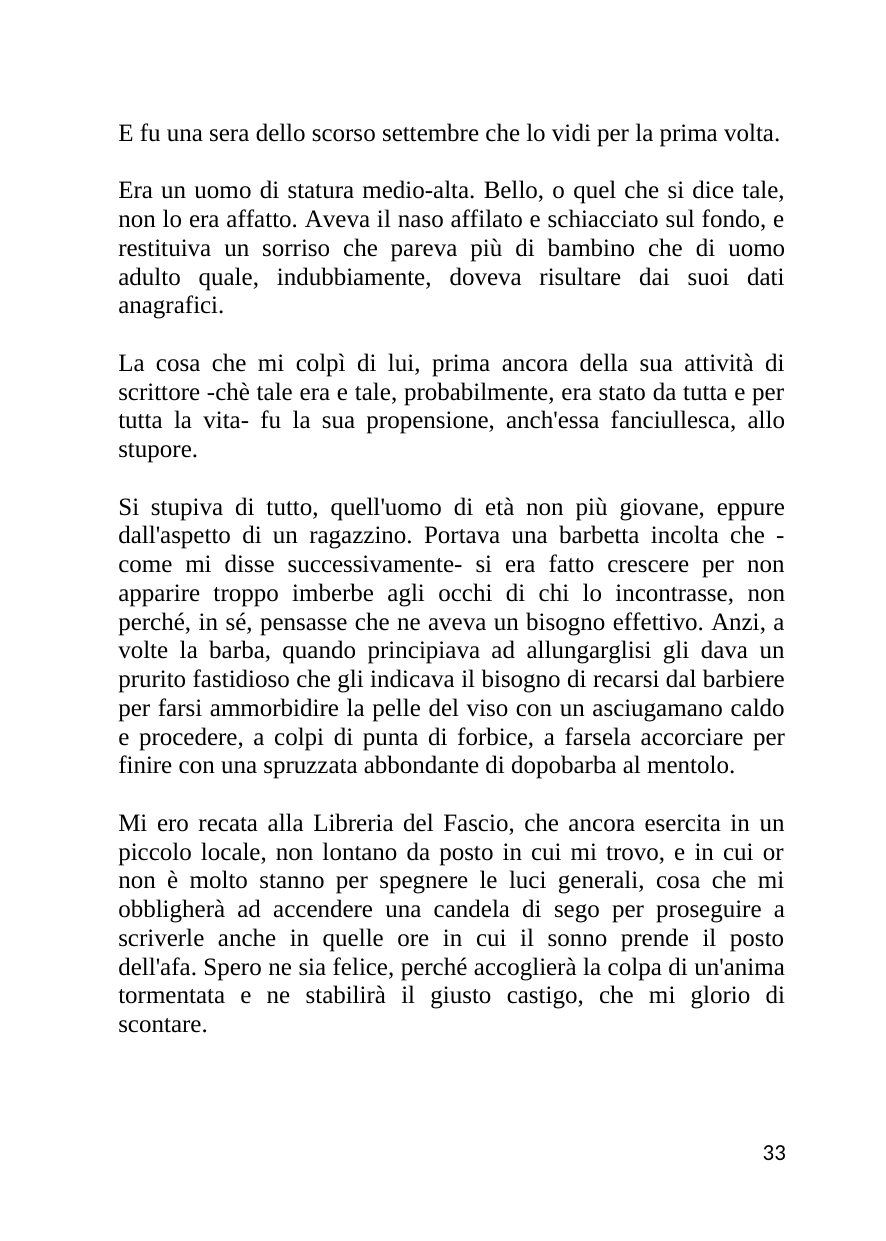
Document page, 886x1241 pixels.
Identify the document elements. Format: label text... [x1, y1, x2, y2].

text Mi ero recata alla Libreria del Fascio, che ancora esercita in un piccolo locale, non lontano da posto in cui mi trovo, e in cui or non è molto stanno per spegnere le luci generali, cosa che mi obbligherà ad accendere una candela di sego per proseguire a scriverle anche in quelle ore in cui il sonno prende il posto dell'afa. Spero ne sia felice, perché accoglierà la colpa di un'anima tormentata e ne stabilirà il giusto castigo, che mi glorio di scontare. [118, 808, 786, 1038]
text Era un uomo di statura medio-alta. Bello, o quel che si dice tale, non lo era affatto. Aveva il naso affilato e schiacciato sul fondo, e restituiva un sorriso che pareva più di bambino che di uomo adulto quale, indubbiamente, doveva risultare dai suoi dati anagrafici. [118, 176, 786, 319]
text Si stupiva di tutto, quell'uomo di età non più giovane, eppure dall'aspetto di un ragazzino. Portava una barbetta incolta che -come mi disse successivamente- si era fatto crescere per non apparire troppo imberbe agli occhi di chi lo incontrasse, non perché, in sé, pensasse che ne aveva un bisogno effettivo. Anzi, a volte la barba, quando principiava ad allungarglisi gli dava un prurito fastidioso che gli indicava il bisogno di recarsi dal barbiere per farsi ammorbidire la pelle del viso con un asciugamano caldo e procedere, a colpi di punta di forbice, a farsela accorciare per finire con una spruzzata abbondante di dopobarba al mentolo. [118, 492, 786, 779]
text La cosa che mi colpì di lui, prima ancora della sua attività di scrittore -chè tale era e tale, probabilmente, era stato da tutta e per tutta la vita- fu la sua propensione, anch'essa fanciullesca, allo stupore. [118, 348, 786, 463]
text E fu una sera dello scorso settembre che lo vidi per la prima volta. [118, 118, 786, 147]
